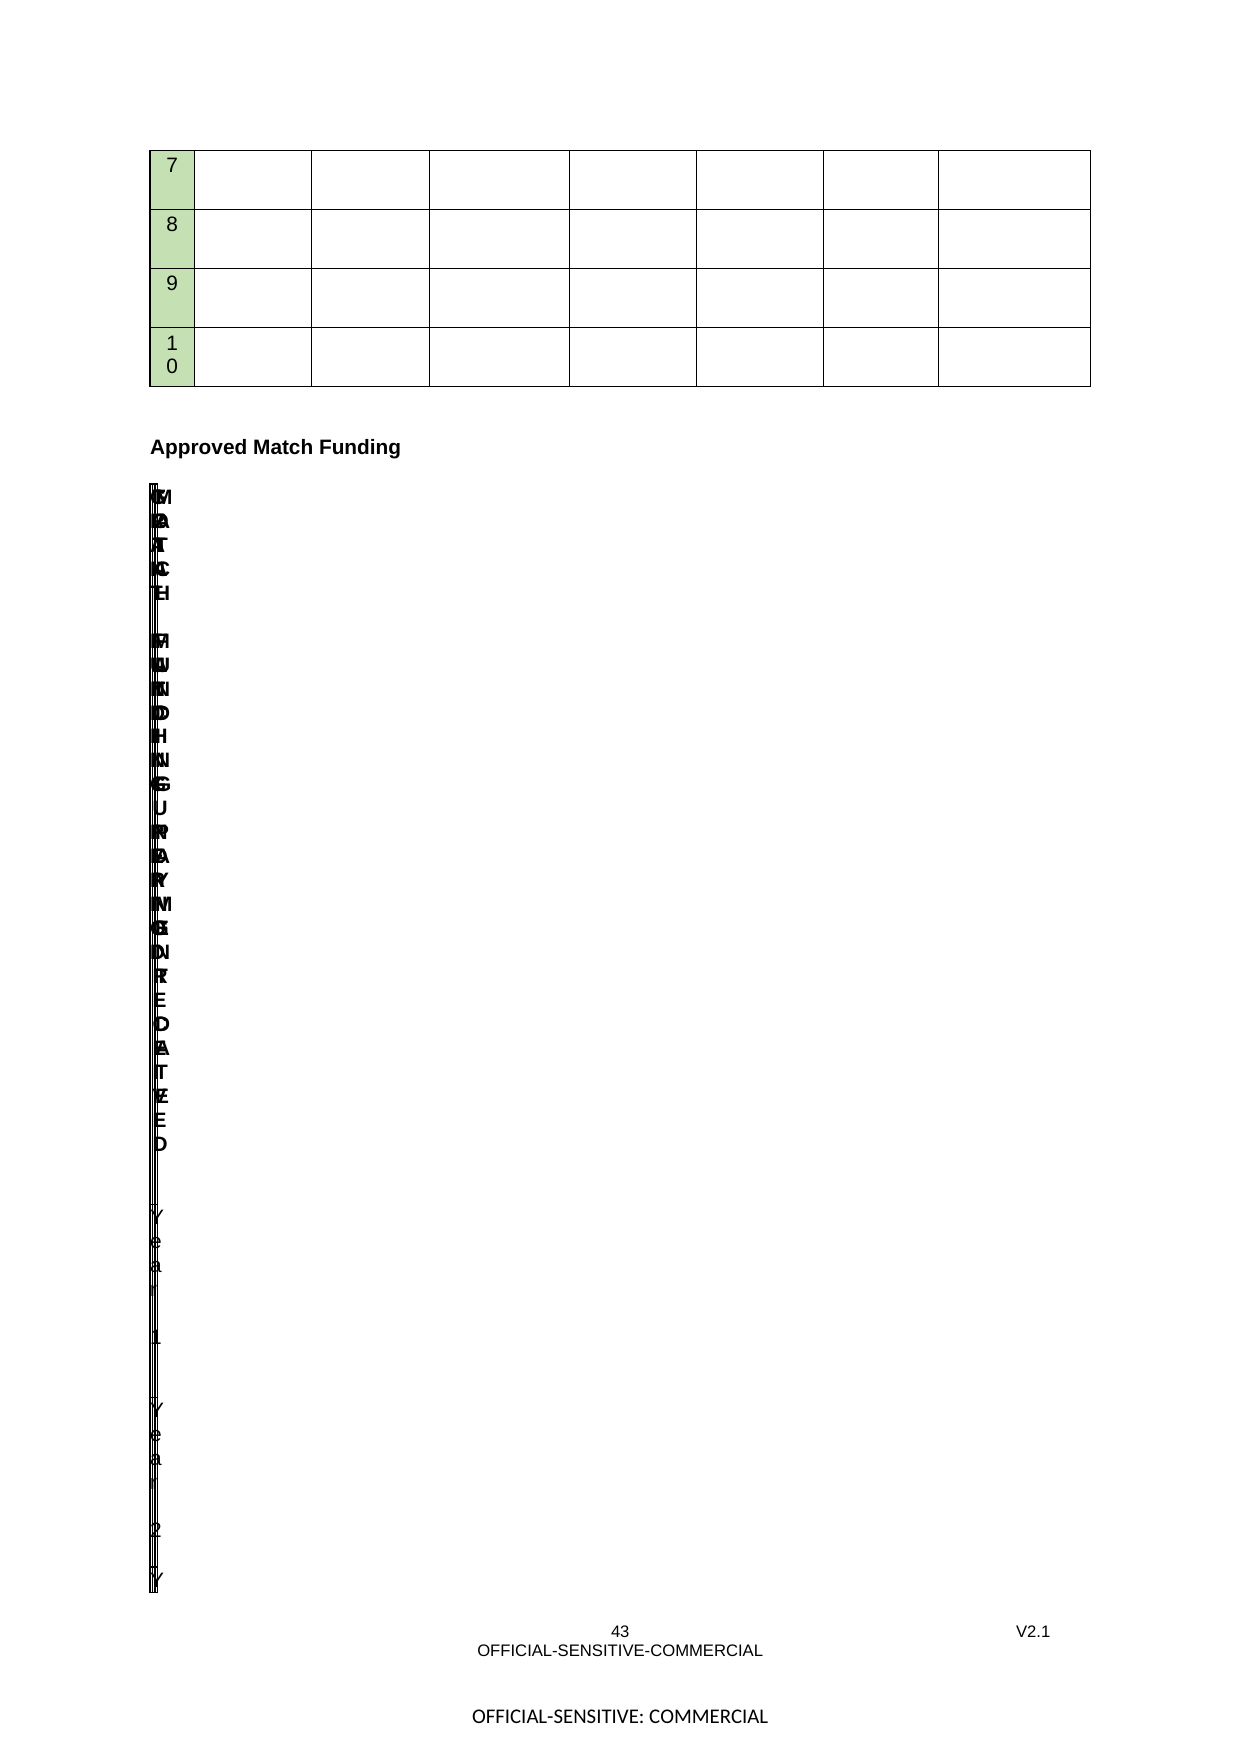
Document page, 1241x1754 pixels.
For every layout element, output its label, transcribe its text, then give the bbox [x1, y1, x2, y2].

table_cell 10 [151, 328, 194, 386]
table_cell [697, 269, 823, 327]
table_cell [430, 210, 569, 268]
table_cell [312, 328, 429, 386]
text Approved Match Funding [150, 435, 1090, 459]
table_cell [430, 269, 569, 327]
table_cell [570, 210, 696, 268]
table_cell [697, 151, 823, 209]
table_cell [195, 269, 311, 327]
table_cell [824, 151, 938, 209]
table_cell [570, 328, 696, 386]
table_cell [195, 210, 311, 268]
table_cell [939, 151, 1090, 209]
table_cell [570, 151, 696, 209]
table_cell [697, 328, 823, 386]
table_cell 8 [151, 210, 194, 268]
table_cell [195, 151, 311, 209]
table_cell [824, 210, 938, 268]
table_cell [697, 210, 823, 268]
table_cell [939, 269, 1090, 327]
table_cell [312, 269, 429, 327]
table_cell [312, 151, 429, 209]
table_cell [312, 210, 429, 268]
table_cell 9 [151, 269, 194, 327]
table_cell [430, 328, 569, 386]
table_cell [824, 269, 938, 327]
table_cell [195, 328, 311, 386]
table_cell [430, 151, 569, 209]
table_cell [824, 328, 938, 386]
table_cell [939, 210, 1090, 268]
table_cell [939, 328, 1090, 386]
table_cell [570, 269, 696, 327]
table_cell 7 [151, 151, 194, 209]
